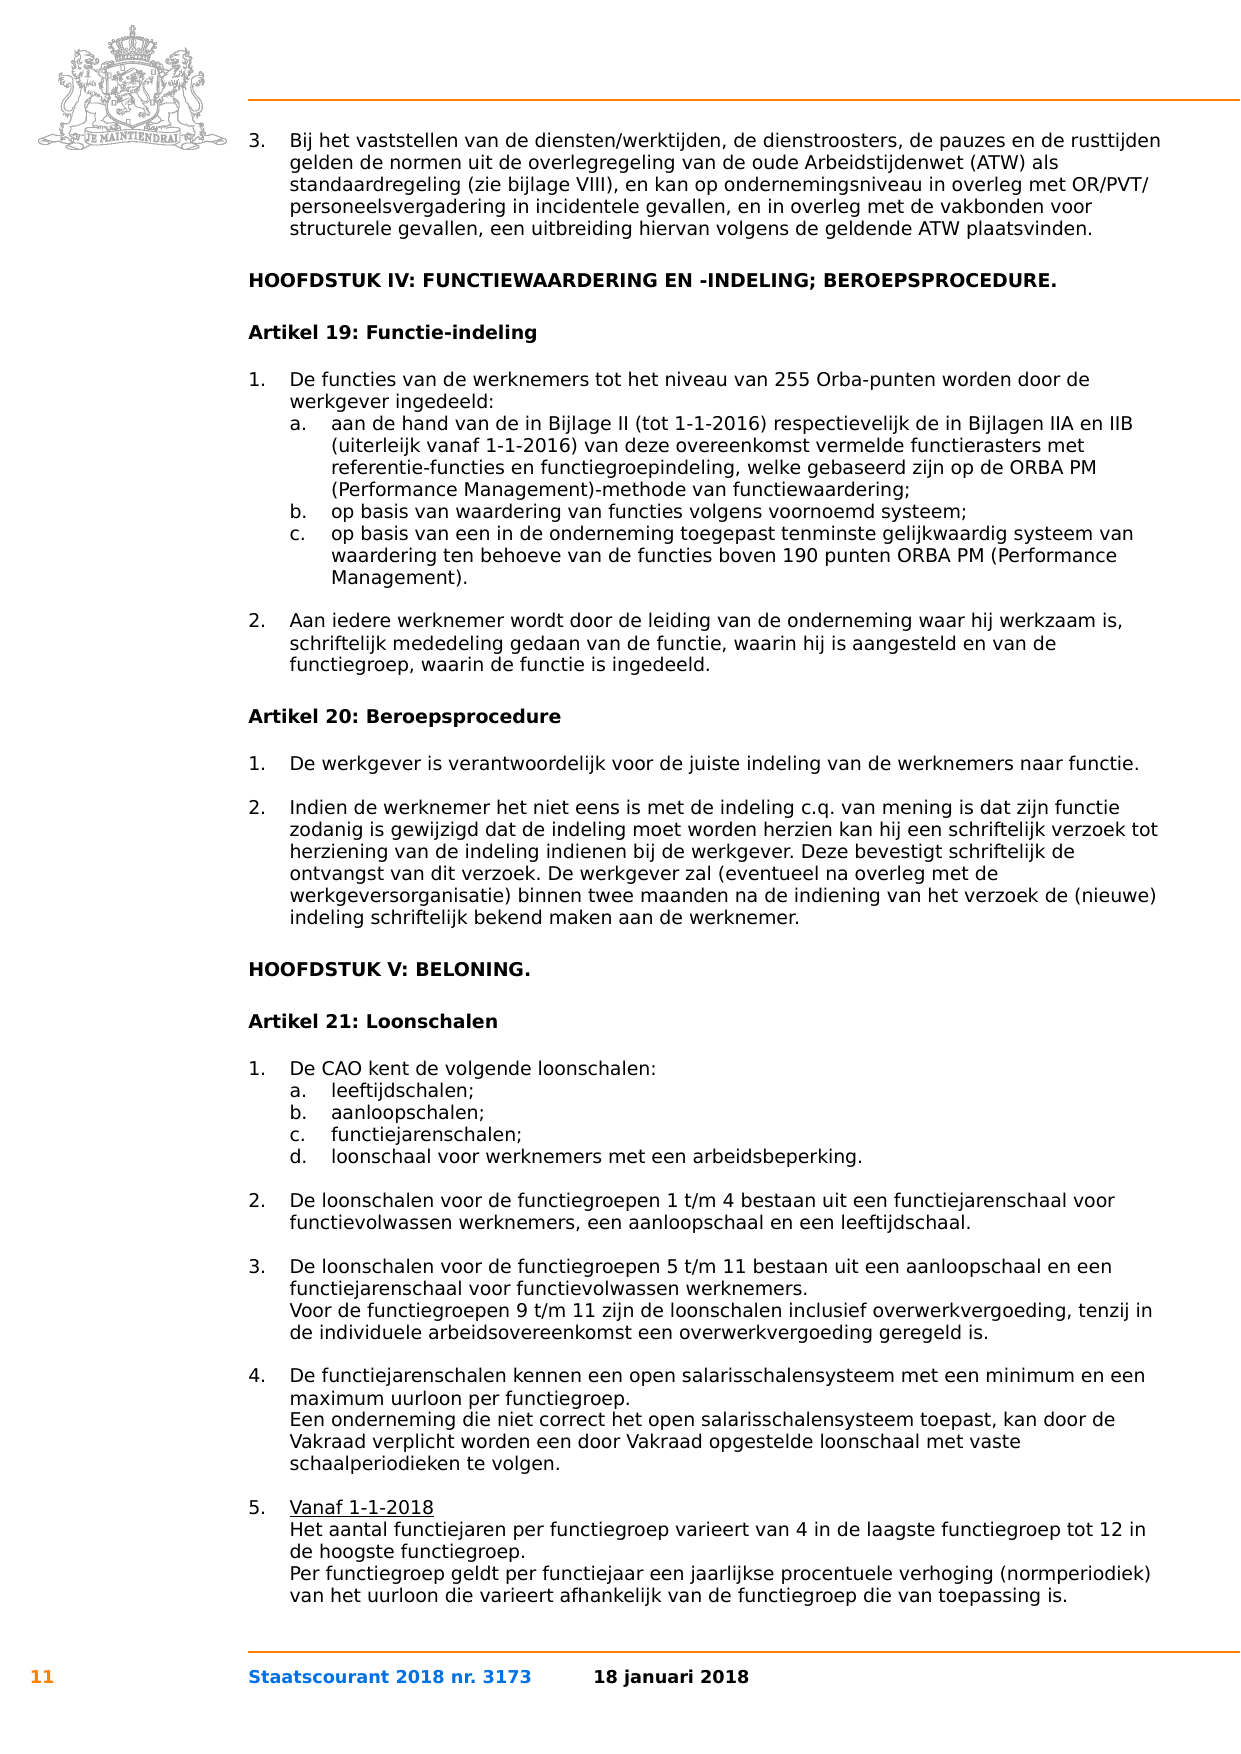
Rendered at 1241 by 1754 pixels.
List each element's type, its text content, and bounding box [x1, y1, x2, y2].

text 4. De functiejarenschalen kennen een open salarisschalensysteem met een minimum en een maximum uurloon per functiegroep. [248, 1365, 1163, 1409]
subtitle HOOFDSTUK V: BELONING. [248, 959, 1163, 981]
text c. functiejarenschalen; [289, 1124, 1163, 1146]
text a. aan de hand van de in Bijlage II (tot 1-1-2016) respectievelijk de in Bijlagen IIA en IIB (uiterleijk vanaf 1-1-2016) van deze overeenkomst vermelde functierasters met referentie-functies en functiegroepindeling, welke gebaseerd zijn op de ORBA PM (Performance Management)-methode van functiewaardering; [289, 413, 1163, 501]
text 1. De functies van de werknemers tot het niveau van 255 Orba-punten worden door de werkgever ingedeeld: [248, 369, 1163, 413]
text 3. De loonschalen voor de functiegroepen 5 t/m 11 bestaan uit een aanloopschaal en een functiejarenschaal voor functievolwassen werknemers. [248, 1256, 1163, 1299]
text Een onderneming die niet correct het open salarisschalensysteem toepast, kan door de Vakraad verplicht worden een door Vakraad opgestelde loonschaal met vaste schaalperiodieken te volgen. [289, 1409, 1163, 1475]
text c. op basis van een in de onderneming toegepast tenminste gelijkwaardig systeem van waardering ten behoeve van de functies boven 190 punten ORBA PM (Performance Management). [289, 523, 1163, 588]
text 1. De CAO kent de volgende loonschalen: [248, 1058, 1163, 1080]
text 2. Indien de werknemer het niet eens is met de indeling c.q. van mening is dat zijn functie zodanig is gewijzigd dat de indeling moet worden herzien kan hij een schriftelijk verzoek tot herziening van de indeling indienen bij de werkgever. Deze bevestigt schriftelijk de ontvangst van dit verzoek. De werkgever zal (eventueel na overleg met de werkgeversorganisatie) binnen twee maanden na de indiening van het verzoek de (nieuwe) indeling schriftelijk bekend maken aan de werknemer. [248, 797, 1163, 929]
picture [38, 25, 227, 150]
text 2. Aan iedere werknemer wordt door de leiding van de onderneming waar hij werkzaam is, schriftelijk mededeling gedaan van de functie, waarin hij is aangesteld en van de functiegroep, waarin de functie is ingedeeld. [248, 610, 1163, 676]
subtitle Artikel 21: Loonschalen [248, 1011, 1163, 1033]
subtitle HOOFDSTUK IV: FUNCTIEWAARDERING EN -INDELING; BEROEPSPROCEDURE. [248, 270, 1163, 292]
subtitle Artikel 19: Functie-indeling [248, 322, 1163, 344]
text a. leeftijdschalen; [289, 1080, 1163, 1102]
text Voor de functiegroepen 9 t/m 11 zijn de loonschalen inclusief overwerkvergoeding, tenzij in de individuele arbeidsovereenkomst een overwerkvergoeding geregeld is. [289, 1299, 1163, 1343]
text 1. De werkgever is verantwoordelijk voor de juiste indeling van de werknemers naar functie. [248, 753, 1163, 775]
text Het aantal functiejaren per functiegroep varieert van 4 in de laagste functiegroep tot 12 in de hoogste functiegroep. [289, 1519, 1163, 1563]
text b. aanloopschalen; [289, 1102, 1163, 1124]
text 5. Vanaf 1-1-2018 [248, 1497, 1163, 1519]
text d. loonschaal voor werknemers met een arbeidsbeperking. [289, 1146, 1163, 1168]
text 2. De loonschalen voor de functiegroepen 1 t/m 4 bestaan uit een functiejarenschaal voor functievolwassen werknemers, een aanloopschaal en een leeftijdschaal. [248, 1190, 1163, 1234]
text Per functiegroep geldt per functiejaar een jaarlijkse procentuele verhoging (normperiodiek) van het uurloon die varieert afhankelijk van de functiegroep die van toepassing is. [289, 1563, 1163, 1607]
subtitle Artikel 20: Beroepsprocedure [248, 706, 1163, 728]
text 3. Bij het vaststellen van de diensten/werktijden, de dienstroosters, de pauzes en de rusttijden gelden de normen uit de overlegregeling van de oude Arbeidstijdenwet (ATW) als standaardregeling (zie bijlage VIII), en kan op ondernemingsniveau in overleg met OR/PVT/ personeelsvergadering in incidentele gevallen, en in overleg met de vakbonden voor structurele gevallen, een uitbreiding hiervan volgens de geldende ATW plaatsvinden. [248, 130, 1163, 240]
text b. op basis van waardering van functies volgens voornoemd systeem; [289, 501, 1163, 523]
